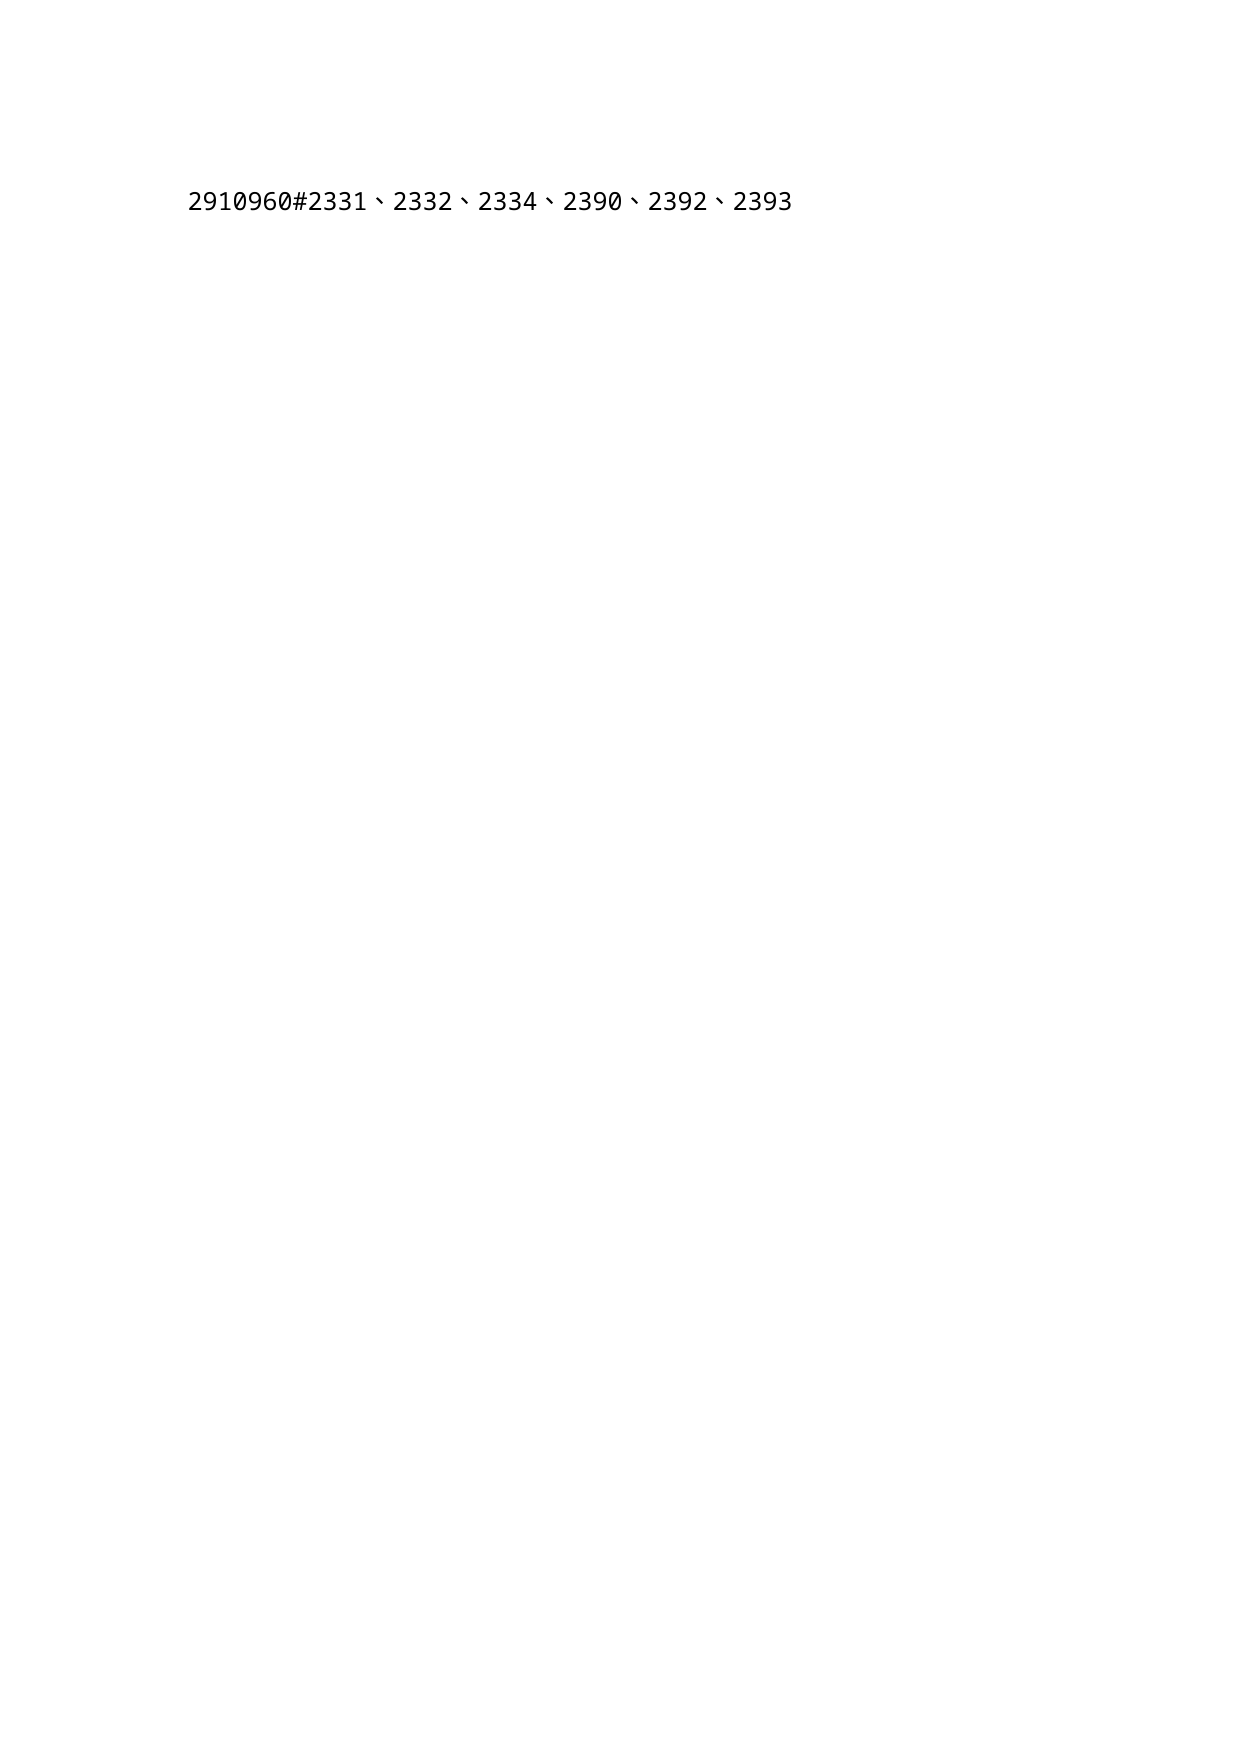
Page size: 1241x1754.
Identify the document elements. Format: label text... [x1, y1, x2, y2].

text 2910960#2331、2332、2334、2390、2392、2393 [187, 158, 1053, 221]
